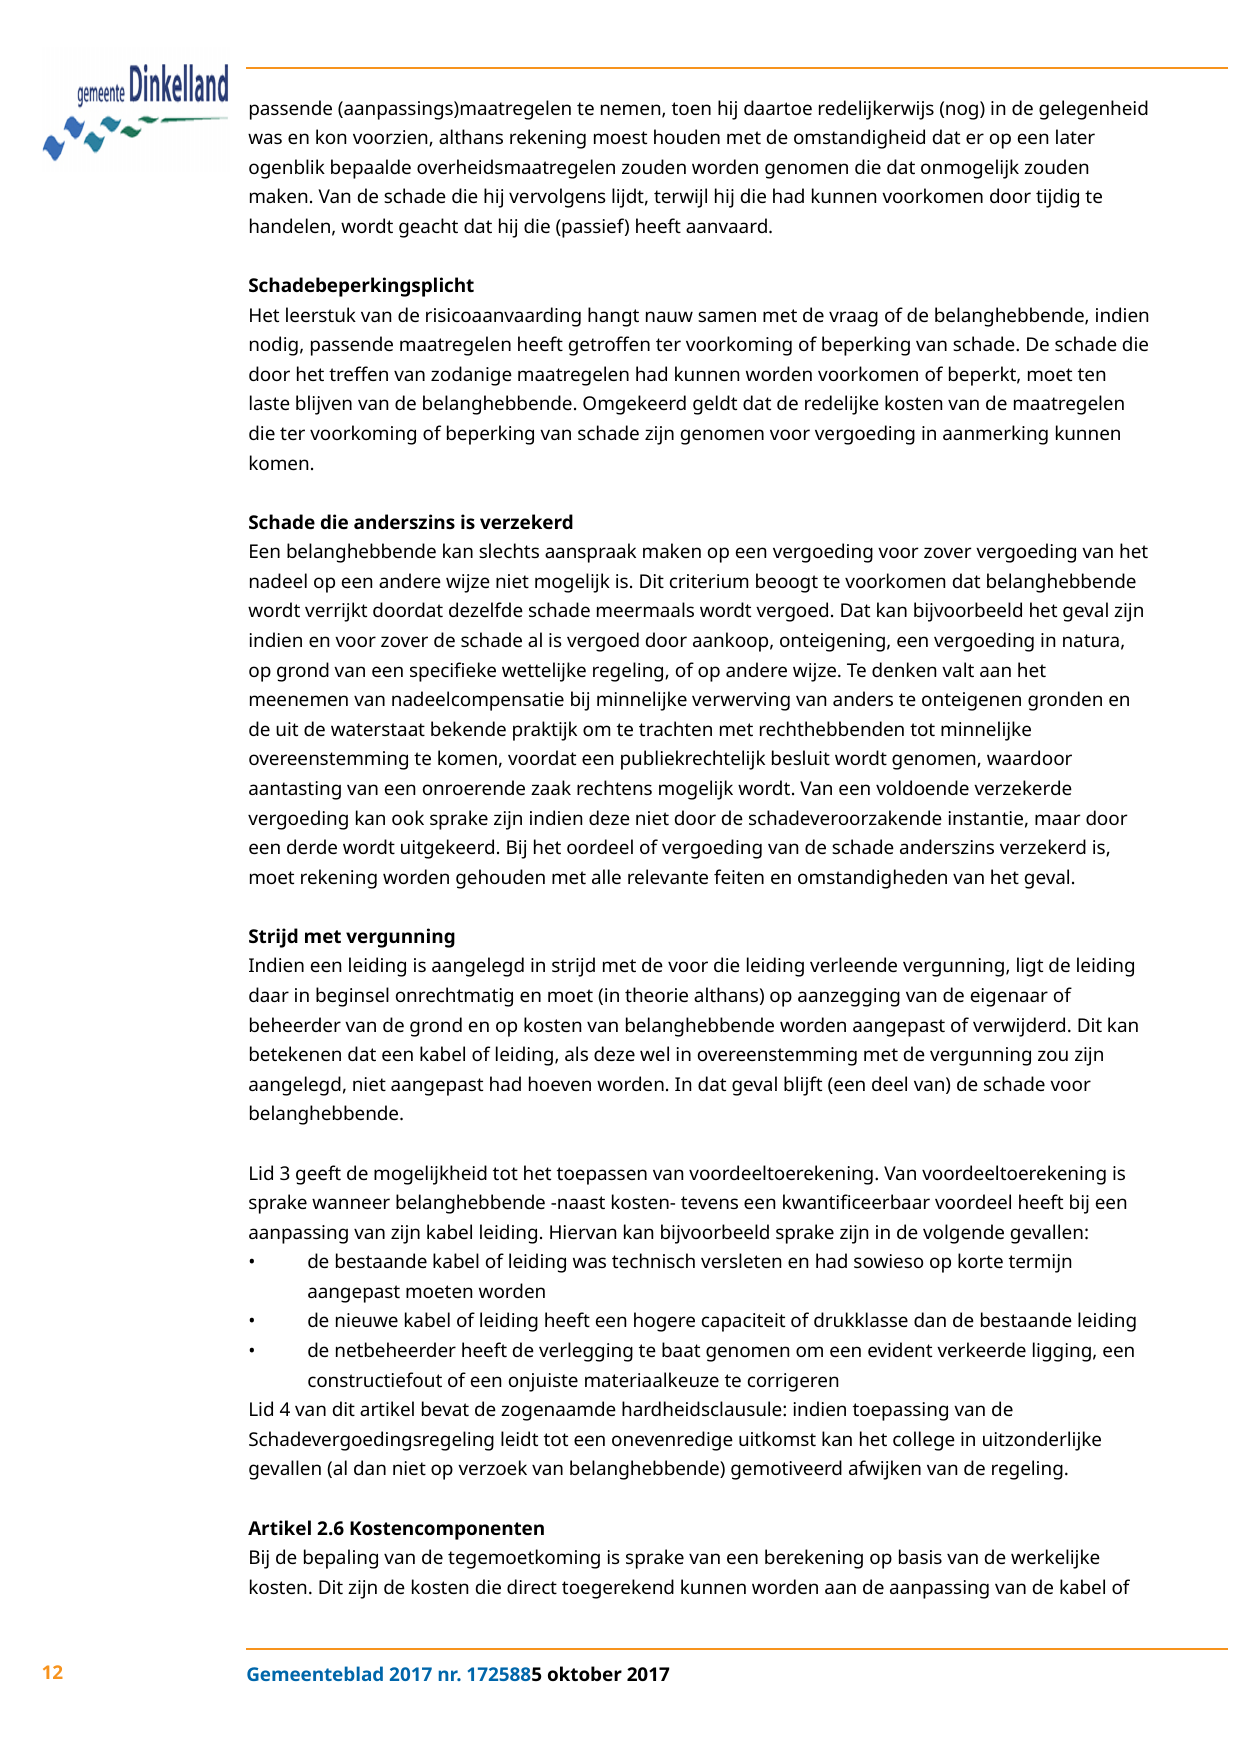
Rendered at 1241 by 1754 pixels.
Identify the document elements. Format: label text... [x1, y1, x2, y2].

text Bij de bepaling van de tegemoetkoming is sprake van een berekening op basis van de werkelijke kosten. Dit zijn de kosten die direct toegerekend kunnen worden aan de aanpassing van de kabel of [248, 1544, 1152, 1600]
list de nieuwe kabel of leiding heeft een hogere capaciteit of drukklasse dan de bestaande leiding [248, 1308, 1152, 1333]
list de netbeheerder heeft de verlegging te baat genomen om een evident verkeerde ligging, een constructiefout of een onjuiste materiaalkeuze te corrigeren [248, 1337, 1152, 1393]
text Artikel 2.6 Kostencomponenten [248, 1515, 1152, 1541]
text Een belanghebbende kan slechts aanspraak maken op een vergoeding voor zover vergoeding van het nadeel op een andere wijze niet mogelijk is. Dit criterium beoogt te voorkomen dat belanghebbende wordt verrijkt doordat dezelfde schade meermaals wordt vergoed. Dat kan bijvoorbeeld het geval zijn indien en voor zover de schade al is vergoed door aankoop, onteigening, een vergoeding in natura, op grond van een specifieke wettelijke regeling, of op andere wijze. Te denken valt aan het meenemen van nadeelcompensatie bij minnelijke verwerving van anders te onteigenen gronden en de uit de waterstaat bekende praktijk om te trachten met rechthebbenden tot minnelijke overeenstemming te komen, voordat een publiekrechtelijk besluit wordt genomen, waardoor aantasting van een onroerende zaak rechtens mogelijk wordt. Van een voldoende verzekerde vergoeding kan ook sprake zijn indien deze niet door de schadeveroorzakende instantie, maar door een derde wordt uitgekeerd. Bij het oordeel of vergoeding van de schade anderszins verzekerd is, moet rekening worden gehouden met alle relevante feiten en omstandigheden van het geval. [248, 538, 1152, 890]
text Lid 3 geeft de mogelijkheid tot het toepassen van voordeeltoerekening. Van voordeeltoerekening is sprake wanneer belanghebbende -naast kosten- tevens een kwantificeerbaar voordeel heeft bij een aanpassing van zijn kabel leiding. Hiervan kan bijvoorbeeld sprake zijn in de volgende gevallen: [248, 1160, 1152, 1245]
text Lid 4 van dit artikel bevat de zogenaamde hardheidsclausule: indien toepassing van de Schadevergoedingsregeling leidt tot een onevenredige uitkomst kan het college in uitzonderlijke gevallen (al dan niet op verzoek van belanghebbende) gemotiveerd afwijken van de regeling. [248, 1396, 1152, 1481]
picture [41, 47, 231, 172]
text Strijd met vergunning [248, 923, 1152, 949]
text Indien een leiding is aangelegd in strijd met de voor die leiding verleende vergunning, ligt de leiding daar in beginsel onrechtmatig en moet (in theorie althans) op aanzegging van de eigenaar of beheerder van de grond en op kosten van belanghebbende worden aangepast of verwijderd. Dit kan betekenen dat een kabel of leiding, als deze wel in overeenstemming met de vergunning zou zijn aangelegd, niet aangepast had hoeven worden. In dat geval blijft (een deel van) de schade voor belanghebbende. [248, 953, 1152, 1126]
text Het leerstuk van de risicoaanvaarding hangt nauw samen met de vraag of de belanghebbende, indien nodig, passende maatregelen heeft getroffen ter voorkoming of beperking van schade. De schade die door het treffen van zodanige maatregelen had kunnen worden voorkomen of beperkt, moet ten laste blijven van de belanghebbende. Omgekeerd geldt dat de redelijke kosten van de maatregelen die ter voorkoming of beperking van schade zijn genomen voor vergoeding in aanmerking kunnen komen. [248, 302, 1152, 476]
text Schade die anderszins is verzekerd [248, 509, 1152, 535]
text passende (aanpassings)maatregelen te nemen, toen hij daartoe redelijkerwijs (nog) in de gelegenheid was en kon voorzien, althans rekening moest houden met de omstandigheid dat er op een later ogenblik bepaalde overheidsmaatregelen zouden worden genomen die dat onmogelijk zouden maken. Van de schade die hij vervolgens lijdt, terwijl hij die had kunnen voorkomen door tijdig te handelen, wordt geacht dat hij die (passief) heeft aanvaard. [248, 95, 1152, 239]
text Schadebeperkingsplicht [248, 272, 1152, 298]
list de bestaande kabel of leiding was technisch versleten en had sowieso op korte termijn aangepast moeten worden [248, 1248, 1152, 1304]
